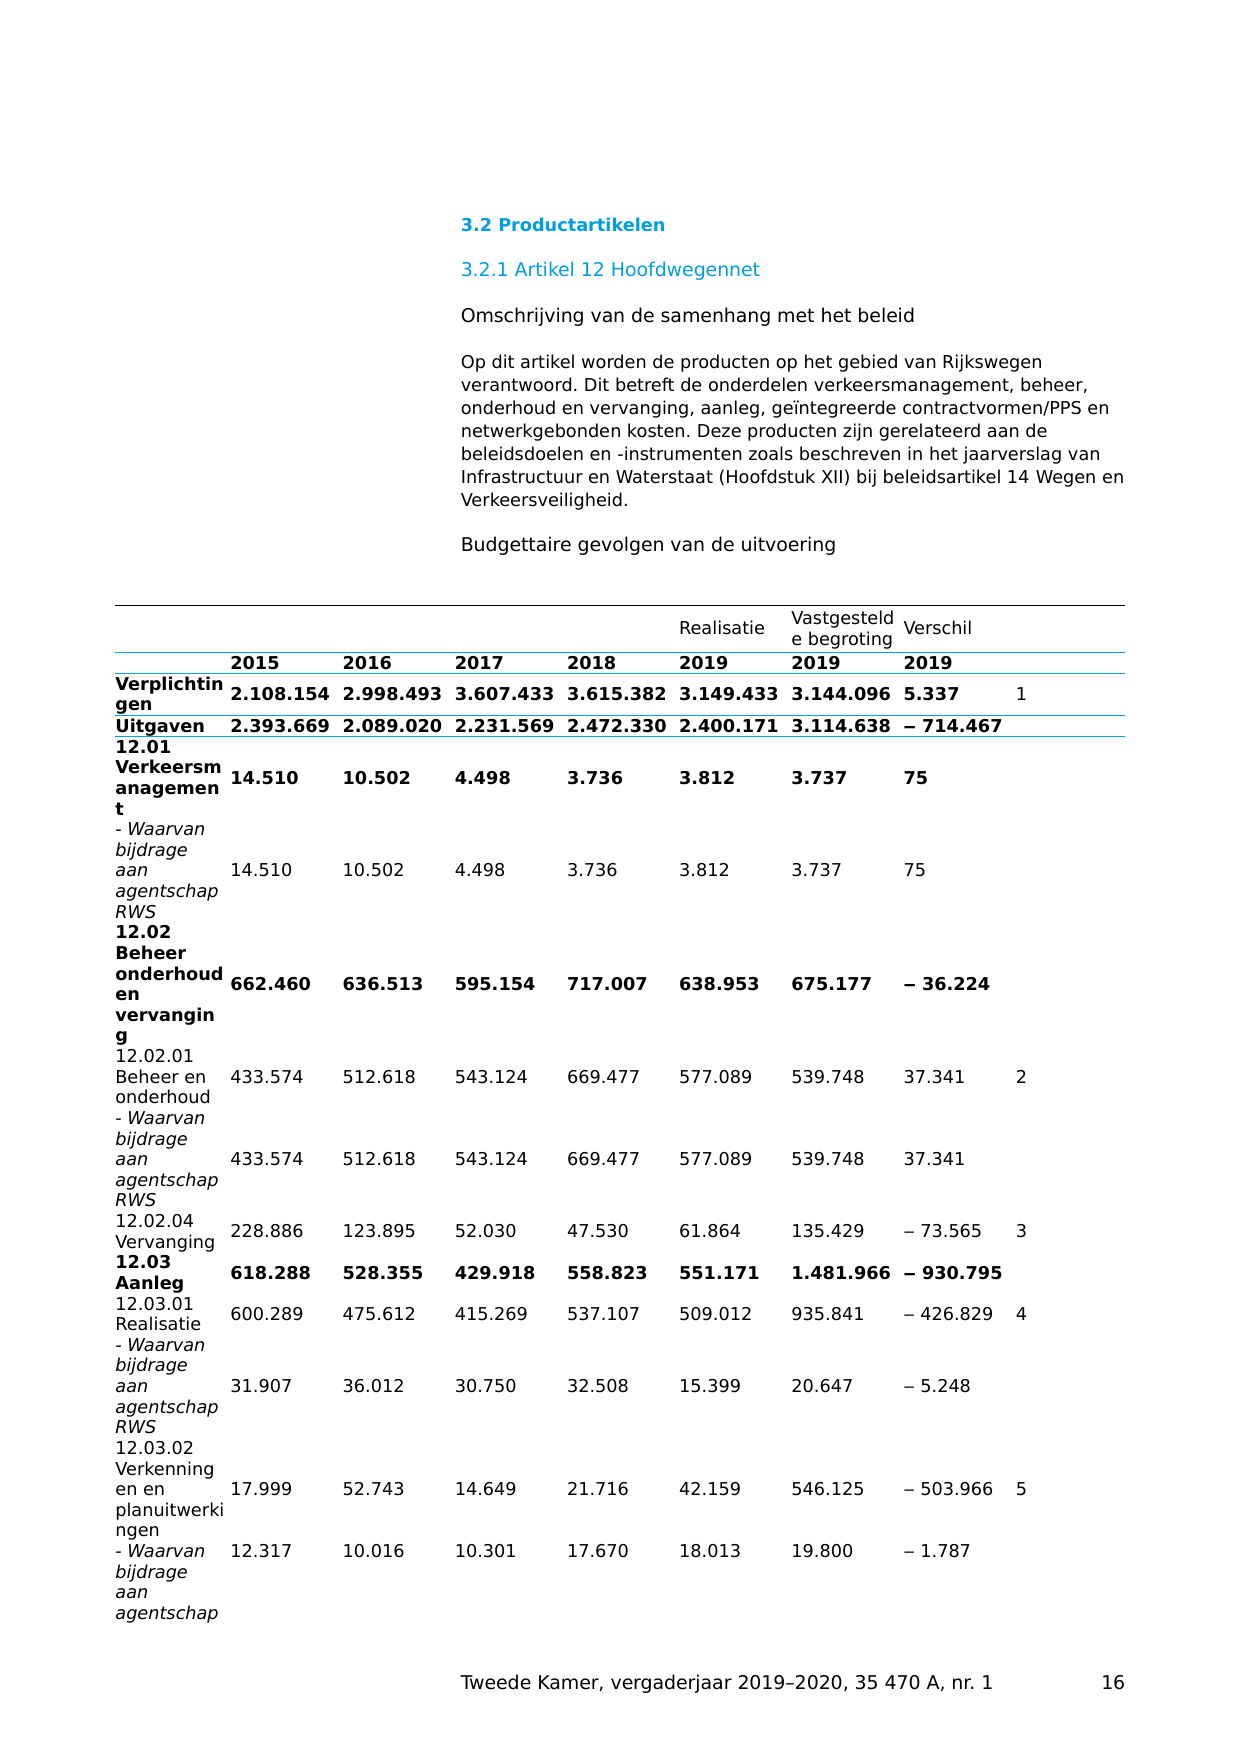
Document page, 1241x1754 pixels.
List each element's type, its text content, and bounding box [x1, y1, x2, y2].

table_cell ‒ 5.248 [900, 1335, 1013, 1438]
table_cell 15.399 [676, 1335, 788, 1438]
table_cell 2.108.154 [227, 674, 339, 715]
table_cell 3.812 [676, 819, 788, 922]
table_cell 2.231.569 [452, 716, 564, 736]
table_cell 12.01 Verkeersmanagement [115, 737, 227, 819]
table_cell 10.502 [340, 819, 452, 922]
table_cell 10.016 [340, 1541, 452, 1623]
table_cell [1013, 1335, 1125, 1438]
table_cell [227, 606, 339, 652]
table_cell 18.013 [676, 1541, 788, 1623]
table_cell 669.477 [564, 1046, 676, 1108]
table_cell 2016 [340, 653, 452, 673]
table_cell 528.355 [340, 1252, 452, 1293]
table_cell 4 [1013, 1294, 1125, 1335]
table_cell 2019 [788, 653, 900, 673]
table_cell ‒ 36.224 [900, 922, 1013, 1046]
table_cell 12.02.04 Vervanging [115, 1211, 227, 1252]
table_cell 543.124 [452, 1046, 564, 1108]
table_cell 3.144.096 [788, 674, 900, 715]
table_cell 2.089.020 [340, 716, 452, 736]
table_cell 17.670 [564, 1541, 676, 1623]
table_cell 21.716 [564, 1438, 676, 1541]
table_cell 37.341 [900, 1108, 1013, 1211]
table_cell 429.918 [452, 1252, 564, 1293]
table_cell 228.886 [227, 1211, 339, 1252]
title 3.2 Productartikelen [461, 213, 1125, 236]
table_cell 12.03.02 Verkenningen en planuitwerkingen [115, 1438, 227, 1541]
table_cell 19.800 [788, 1541, 900, 1623]
table_cell [1013, 606, 1125, 652]
table_cell 2018 [564, 653, 676, 673]
table_cell 539.748 [788, 1108, 900, 1211]
table_cell 12.03.01 Realisatie [115, 1294, 227, 1335]
table_cell 75 [900, 737, 1013, 819]
table_cell 12.317 [227, 1541, 339, 1623]
table_cell - Waarvan bijdrage aan agentschap RWS [115, 1108, 227, 1211]
table_cell 4.498 [452, 737, 564, 819]
table_cell 662.460 [227, 922, 339, 1046]
table_cell 512.618 [340, 1108, 452, 1211]
table_cell 717.007 [564, 922, 676, 1046]
table_cell 36.012 [340, 1335, 452, 1438]
table_cell Realisatie [676, 606, 788, 652]
table_cell 415.269 [452, 1294, 564, 1335]
table_cell 595.154 [452, 922, 564, 1046]
table_cell 47.530 [564, 1211, 676, 1252]
table_cell 577.089 [676, 1046, 788, 1108]
table_cell ‒ 714.467 [900, 716, 1013, 736]
table_header Budgettaire gevolgen van de uitvoering productartikel 12 (bedragen x € 1.000) [115, 580, 1125, 604]
table_cell 539.748 [788, 1046, 900, 1108]
table_cell 135.429 [788, 1211, 900, 1252]
table_cell 3.607.433 [452, 674, 564, 715]
table_cell 618.288 [227, 1252, 339, 1293]
table_cell 12.02 Beheer onderhoud en vervanging [115, 922, 227, 1046]
table_cell 12.03 Aanleg [115, 1252, 227, 1293]
table_cell 600.289 [227, 1294, 339, 1335]
title Omschrijving van de samenhang met het beleid [461, 305, 1125, 327]
table_cell [1013, 1541, 1125, 1623]
table_cell [1013, 1108, 1125, 1211]
table_cell - Waarvan bijdrage aan agentschap [115, 1541, 227, 1623]
table_cell 14.510 [227, 819, 339, 922]
table_cell 52.030 [452, 1211, 564, 1252]
table_cell 3.737 [788, 737, 900, 819]
table_cell 123.895 [340, 1211, 452, 1252]
table_cell ‒ 930.795 [900, 1252, 1013, 1293]
table_cell 546.125 [788, 1438, 900, 1541]
table_cell 669.477 [564, 1108, 676, 1211]
table_cell [1013, 1252, 1125, 1293]
table_cell 4.498 [452, 819, 564, 922]
table_cell 17.999 [227, 1438, 339, 1541]
table_cell [115, 606, 227, 652]
table_cell [1013, 716, 1125, 736]
table_cell 2019 [900, 653, 1013, 673]
table_cell [1013, 819, 1125, 922]
table_cell [340, 606, 452, 652]
table_cell 935.841 [788, 1294, 900, 1335]
table_cell 1 [1013, 674, 1125, 715]
table_cell 3.114.638 [788, 716, 900, 736]
title 3.2.1 Artikel 12 Hoofdwegennet [461, 259, 1125, 281]
table_cell 2 [1013, 1046, 1125, 1108]
table_cell 32.508 [564, 1335, 676, 1438]
table_cell 14.510 [227, 737, 339, 819]
table_cell 5.337 [900, 674, 1013, 715]
table_cell [1013, 737, 1125, 819]
table_cell 512.618 [340, 1046, 452, 1108]
table_cell 3.812 [676, 737, 788, 819]
table_cell Verschil [900, 606, 1013, 652]
table_cell - Waarvan bijdrage aan agentschap RWS [115, 1335, 227, 1438]
table_cell 12.02.01 Beheer en onderhoud [115, 1046, 227, 1108]
table_cell 638.953 [676, 922, 788, 1046]
text Op dit artikel worden de producten op het gebied van Rijkswegen verantwoord. Dit betreft de onderdelen verkeersmanagement, beheer, onderhoud en vervanging, aanleg, geïntegreerde contractvormen/PPS en netwerkgebonden kosten. Deze producten zijn gerelateerd aan de beleidsdoelen en -instrumenten zoals beschreven in het jaarverslag van Infrastructuur en Waterstaat (Hoofdstuk XII) bij beleidsartikel 14 Wegen en Verkeersveiligheid. [461, 351, 1125, 511]
table_cell 3 [1013, 1211, 1125, 1252]
table_cell 636.513 [340, 922, 452, 1046]
table_cell 3.736 [564, 737, 676, 819]
table_cell Uitgaven [115, 716, 227, 736]
table_cell Vastgestelde begroting [788, 606, 900, 652]
table_cell 2019 [676, 653, 788, 673]
table_cell 3.737 [788, 819, 900, 922]
table_cell 558.823 [564, 1252, 676, 1293]
table_cell ‒ 503.966 [900, 1438, 1013, 1541]
table_cell 577.089 [676, 1108, 788, 1211]
table_cell [115, 653, 227, 673]
table_cell 3.615.382 [564, 674, 676, 715]
table_cell 2015 [227, 653, 339, 673]
table_cell 2.400.171 [676, 716, 788, 736]
table_cell 10.301 [452, 1541, 564, 1623]
table_cell 20.647 [788, 1335, 900, 1438]
table_cell 543.124 [452, 1108, 564, 1211]
table_cell 14.649 [452, 1438, 564, 1541]
table_cell 31.907 [227, 1335, 339, 1438]
table_cell ‒ 426.829 [900, 1294, 1013, 1335]
table_cell 37.341 [900, 1046, 1013, 1108]
table_cell 675.177 [788, 922, 900, 1046]
table_cell 433.574 [227, 1108, 339, 1211]
table_cell [564, 606, 676, 652]
table_cell - Waarvan bijdrage aan agentschap RWS [115, 819, 227, 922]
table_cell 10.502 [340, 737, 452, 819]
table_cell [1013, 922, 1125, 1046]
table_cell 61.864 [676, 1211, 788, 1252]
table_cell [1013, 653, 1125, 673]
table_cell 433.574 [227, 1046, 339, 1108]
table_cell 52.743 [340, 1438, 452, 1541]
table_cell ‒ 1.787 [900, 1541, 1013, 1623]
table_cell 509.012 [676, 1294, 788, 1335]
title Budgettaire gevolgen van de uitvoering [461, 534, 1125, 556]
table_cell 2.998.493 [340, 674, 452, 715]
table_cell ‒ 73.565 [900, 1211, 1013, 1252]
table_cell 475.612 [340, 1294, 452, 1335]
table_cell 30.750 [452, 1335, 564, 1438]
table_cell [452, 606, 564, 652]
table_cell 1.481.966 [788, 1252, 900, 1293]
table_cell 2.472.330 [564, 716, 676, 736]
table_cell 551.171 [676, 1252, 788, 1293]
table_cell Verplichtingen [115, 674, 227, 715]
table_cell 3.149.433 [676, 674, 788, 715]
table_cell 2017 [452, 653, 564, 673]
table_cell 3.736 [564, 819, 676, 922]
table_cell 2.393.669 [227, 716, 339, 736]
table_cell 537.107 [564, 1294, 676, 1335]
table_cell 5 [1013, 1438, 1125, 1541]
table_cell 75 [900, 819, 1013, 922]
table_cell 42.159 [676, 1438, 788, 1541]
